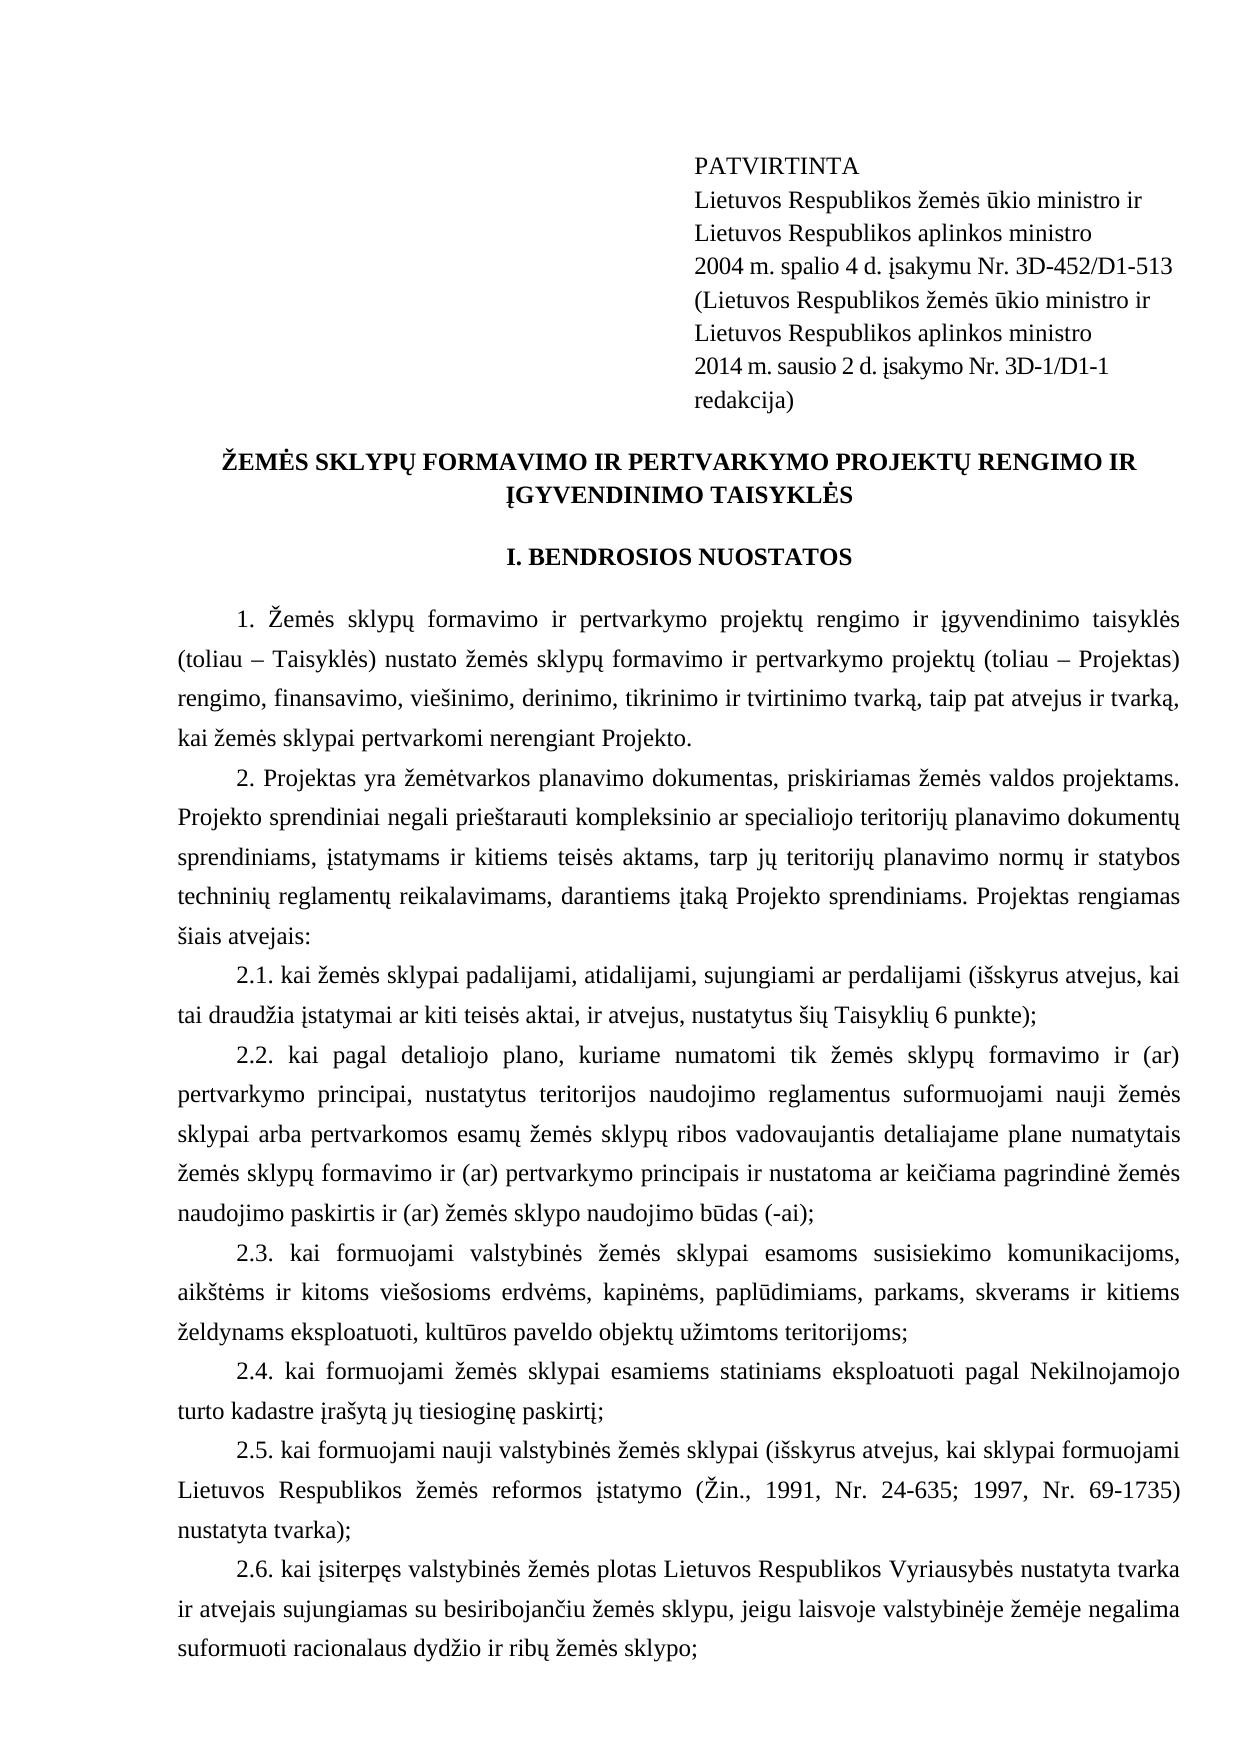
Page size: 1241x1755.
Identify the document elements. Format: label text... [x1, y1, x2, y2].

text 2.2. kai pagal detaliojo plano, kuriame numatomi tik žemės sklypų formavimo ir (ar) pertvarkymo principai, nustatytus teritorijos naudojimo reglamentus suformuojami nauji žemės sklypai arba pertvarkomos esamų žemės sklypų ribos vadovaujantis detaliajame plane numatytais žemės sklypų formavimo ir (ar) pertvarkymo principais ir nustatoma ar keičiama pagrindinė žemės naudojimo paskirtis ir (ar) žemės sklypo naudojimo būdas (-ai); [177, 1040, 1181, 1227]
text 1. Žemės sklypų formavimo ir pertvarkymo projektų rengimo ir įgyvendinimo taisyklės (toliau – Taisyklės) nustato žemės sklypų formavimo ir pertvarkymo projektų (toliau – Projektas) rengimo, finansavimo, viešinimo, derinimo, tikrinimo ir tvirtinimo tvarką, taip pat atvejus ir tvarką, kai žemės sklypai pertvarkomi nerengiant Projekto. [177, 604, 1181, 752]
text 2.5. kai formuojami nauji valstybinės žemės sklypai (išskyrus atvejus, kai sklypai formuojami Lietuvos Respublikos žemės reformos įstatymo (Žin., 1991, Nr. 24-635; 1997, Nr. 69-1735) nustatyta tvarka); [177, 1436, 1181, 1543]
text I. BENDROSIOS NUOSTATOS [177, 542, 1181, 571]
text Lietuvos Respublikos aplinkos ministro [694, 318, 1181, 347]
text 2.1. kai žemės sklypai padalijami, atidalijami, sujungiami ar perdalijami (išskyrus atvejus, kai tai draudžia įstatymai ar kiti teisės aktai, ir atvejus, nustatytus šių Taisyklių 6 punkte); [177, 961, 1181, 1029]
text ŽEMĖS SKLYPŲ FORMAVIMO IR PERTVARKYMO PROJEKTŲ RENGIMO IR ĮGYVENDINIMO TAISYKLĖS [177, 447, 1181, 509]
text 2. Projektas yra žemėtvarkos planavimo dokumentas, priskiriamas žemės valdos projektams. Projekto sprendiniai negali prieštarauti kompleksinio ar specialiojo teritorijų planavimo dokumentų sprendiniams, įstatymams ir kitiems teisės aktams, tarp jų teritorijų planavimo normų ir statybos techninių reglamentų reikalavimams, darantiems įtaką Projekto sprendiniams. Projektas rengiamas šiais atvejais: [177, 763, 1181, 950]
text (Lietuvos Respublikos žemės ūkio ministro ir [694, 285, 1181, 313]
text PATVIRTINTA [694, 151, 1181, 180]
text 2.3. kai formuojami valstybinės žemės sklypai esamoms susisiekimo komunikacijoms, aikštėms ir kitoms viešosioms erdvėms, kapinėms, paplūdimiams, parkams, skverams ir kitiems želdynams eksploatuoti, kultūros paveldo objektų užimtoms teritorijoms; [177, 1238, 1181, 1346]
text 2004 m. spalio 4 d. įsakymu Nr. 3D-452/D1-513 [694, 251, 1181, 280]
text Lietuvos Respublikos žemės ūkio ministro ir [694, 185, 1181, 213]
text Lietuvos Respublikos aplinkos ministro [694, 218, 1181, 247]
text 2014 m. sausio 2 d. įsakymo Nr. 3D-1/D1-1 redakcija) [694, 351, 1181, 413]
text 2.4. kai formuojami žemės sklypai esamiems statiniams eksploatuoti pagal Nekilnojamojo turto kadastre įrašytą jų tiesioginę paskirtį; [177, 1356, 1181, 1425]
text 2.6. kai įsiterpęs valstybinės žemės plotas Lietuvos Respublikos Vyriausybės nustatyta tvarka ir atvejais sujungiamas su besiribojančiu žemės sklypu, jeigu laisvoje valstybinėje žemėje negalima suformuoti racionalaus dydžio ir ribų žemės sklypo; [177, 1554, 1181, 1662]
